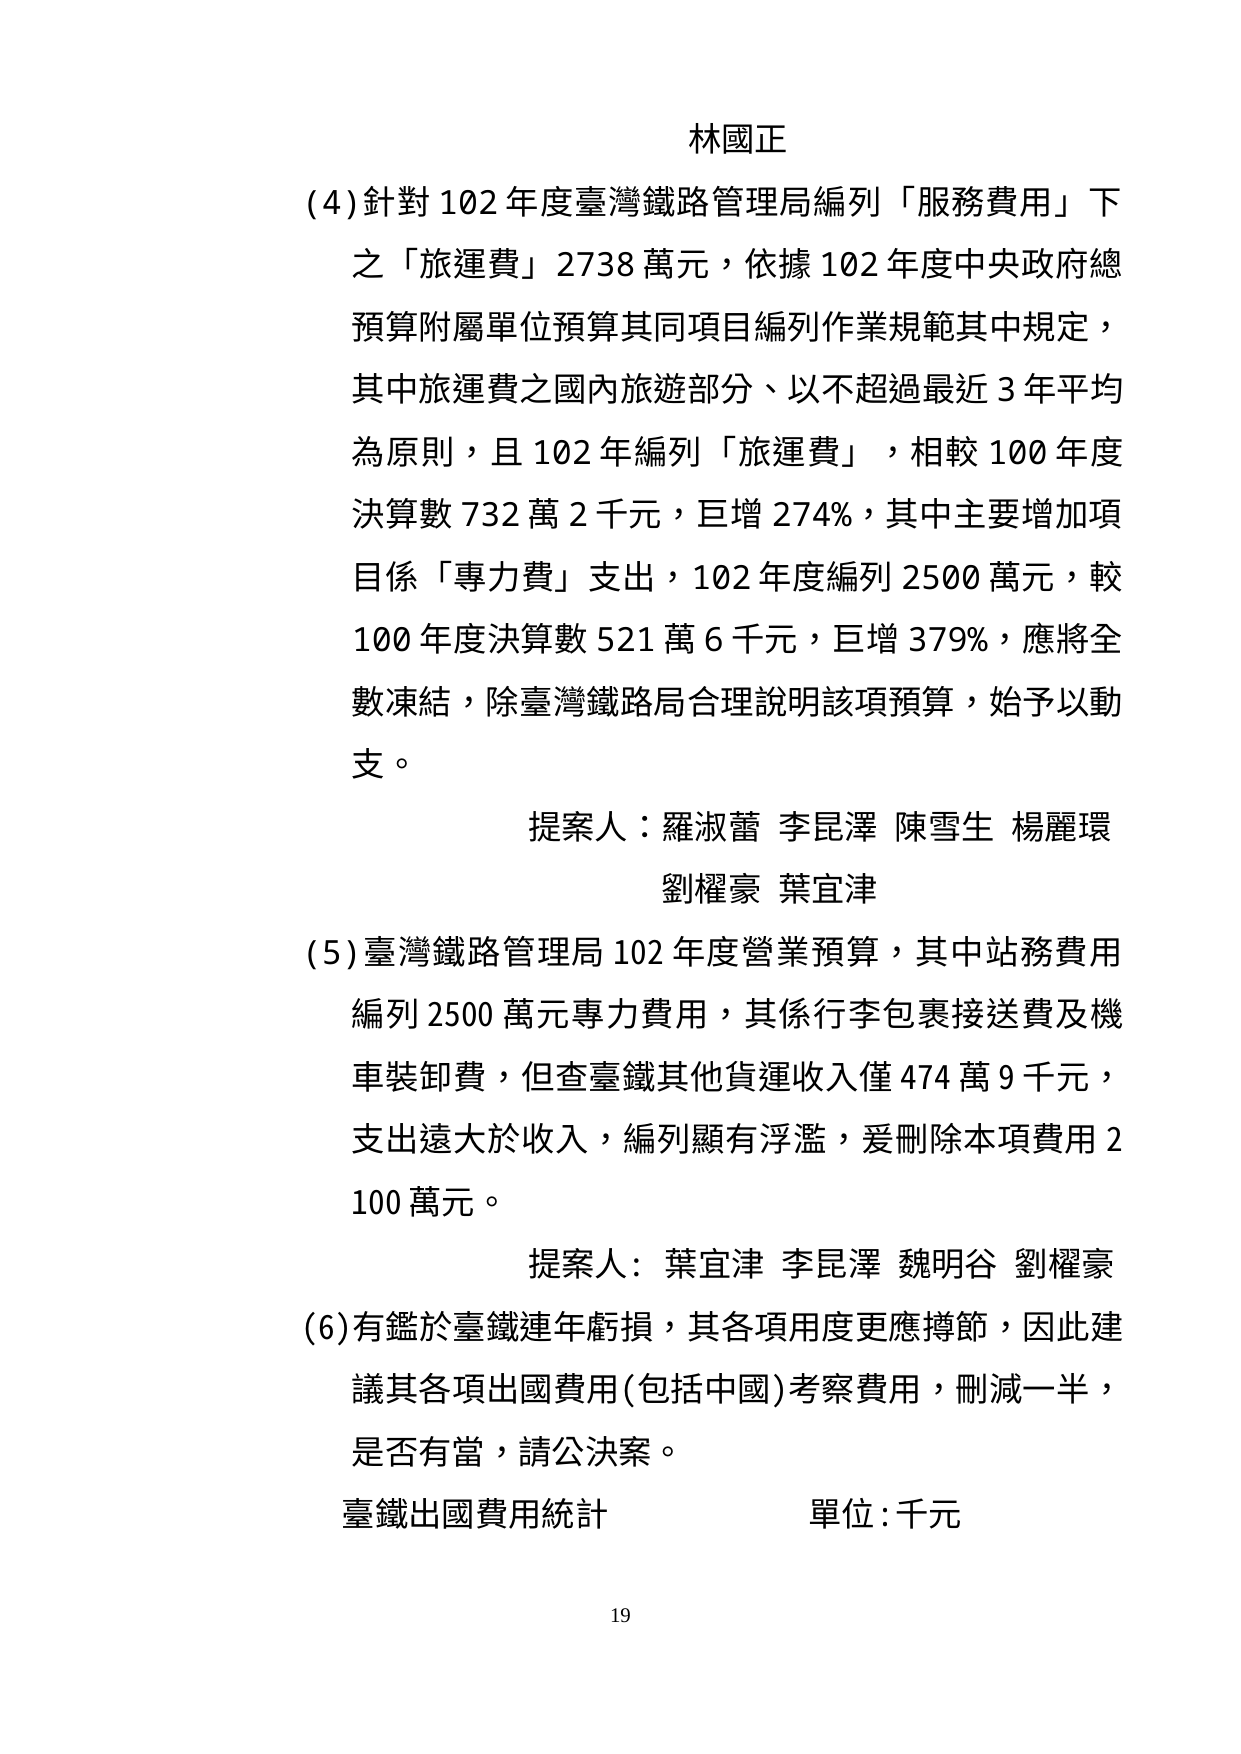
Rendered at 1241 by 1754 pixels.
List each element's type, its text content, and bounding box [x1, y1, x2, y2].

text 劉櫂豪 葉宜津 [194, 846, 1123, 908]
text 提案人: 葉宜津 李昆澤 魏明谷 劉櫂豪 [194, 1221, 1123, 1283]
text 臺鐵出國費用統計 單位:千元 [142, 1471, 1122, 1533]
text 提案人：羅淑蕾 李昆澤 陳雪生 楊麗環 [194, 783, 1123, 846]
text (4)針對102年度臺灣鐵路管理局編列「服務費用」下之「旅運費」2738萬元，依據102年度中央政府總預算附屬單位預算其同項目編列作業規範其中規定，其中旅運費之國內旅遊部分、以不超過最近3年平均為原則，且102年編列「旅運費」，相較100年度決算數732萬2千元，巨增274%，其中主要增加項目係「專力費」支出，102年度編列2500萬元，較100年度決算數521萬6千元，巨增379%，應將全數凍結，除臺灣鐵路局合理說明該項預算，始予以動支。 [302, 158, 1123, 783]
text (5)臺灣鐵路管理局102年度營業預算，其中站務費用編列2500萬元專力費用，其係行李包裹接送費及機車裝卸費，但查臺鐵其他貨運收入僅474萬9千元，支出遠大於收入，編列顯有浮濫，爰刪除本項費用2100萬元。 [302, 908, 1123, 1221]
text (6)有鑑於臺鐵連年虧損，其各項用度更應撙節，因此建議其各項出國費用(包括中國)考察費用，刪減一半，是否有當，請公決案。 [302, 1283, 1123, 1471]
text 林國正 [194, 96, 1123, 158]
